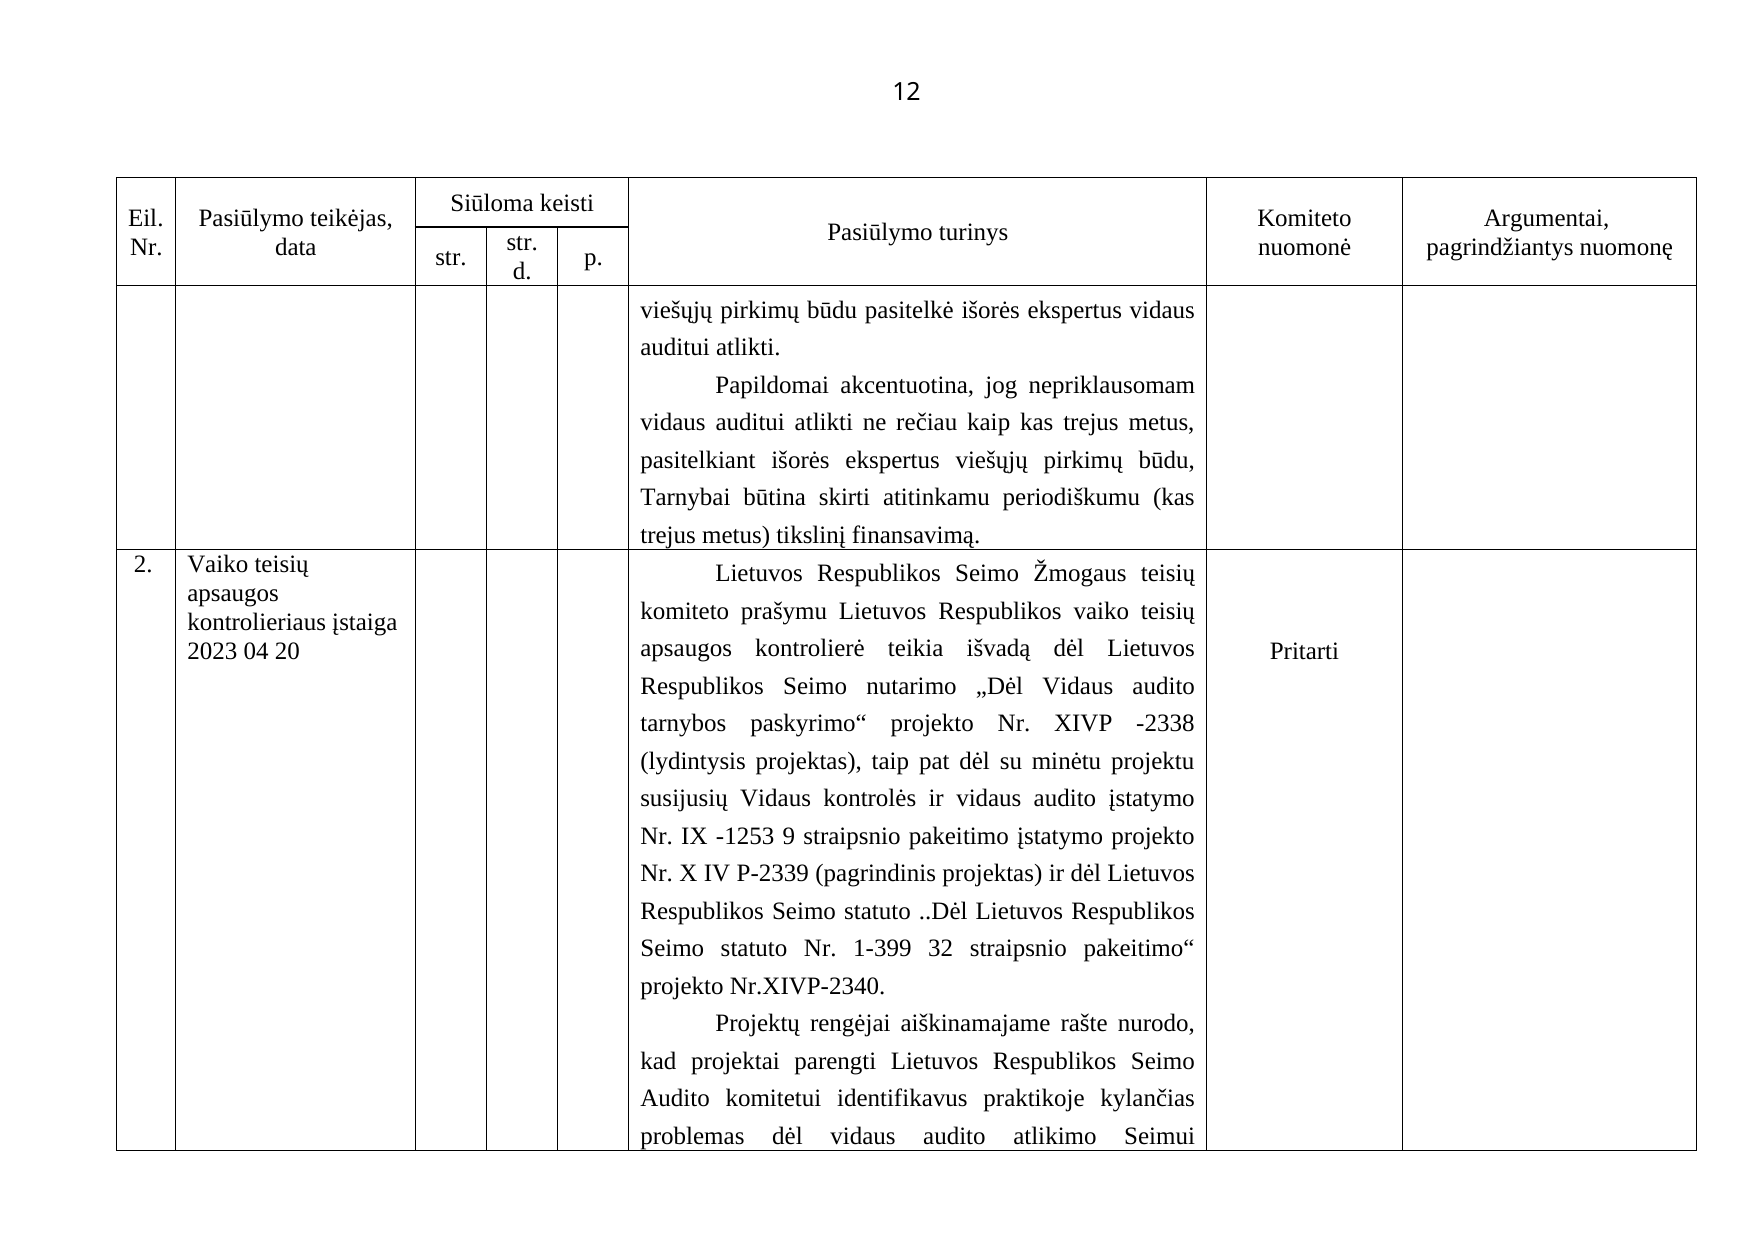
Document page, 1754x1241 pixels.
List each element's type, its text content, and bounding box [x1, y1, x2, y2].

table_cell p. [558, 228, 628, 285]
table_cell [117, 286, 175, 548]
table_header Argumentai, pagrindžiantys nuomonę [1403, 178, 1696, 285]
table_header Komiteto nuomonė [1207, 178, 1402, 285]
table_cell [487, 550, 557, 1149]
table_cell [558, 286, 628, 548]
table_cell Lietuvos Respublikos Seimo Žmogaus teisių komiteto prašymu Lietuvos Respublikos vaiko teisių apsaugos kontrolierė teikia išvadą dėl Lietuvos Respublikos Seimo nutarimo „Dėl Vidaus audito tarnybos paskyrimo“ projekto Nr. XIVP -2338 (lydintysis projektas), taip pat dėl su minėtu projektu susijusių Vidaus kontrolės ir vidaus audito įstatymo Nr. IX -1253 9 straipsnio pakeitimo įstatymo projekto Nr. X IV P-2339 (pagrindinis projektas) ir dėl Lietuvos Respublikos Seimo statuto ..Dėl Lietuvos Respublikos Seimo statuto Nr. 1-399 32 straipsnio pakeitimo“ projekto Nr.XIVP-2340. Projektų rengėjai aiškinamajame rašte nurodo, kad projektai parengti Lietuvos Respublikos Seimo Audito komitetui identifikavus praktikoje kylančias problemas dėl vidaus audito atlikimo Seimui [629, 550, 1206, 1149]
table_cell 2. [117, 550, 175, 1149]
table_header Siūloma keisti [416, 178, 628, 226]
table_cell [487, 286, 557, 548]
table_cell [1403, 286, 1696, 548]
table_cell [1207, 286, 1402, 548]
table_cell viešųjų pirkimų būdu pasitelkė išorės ekspertus vidaus auditui atlikti. Papildomai akcentuotina, jog nepriklausomam vidaus auditui atlikti ne rečiau kaip kas trejus metus, pasitelkiant išorės ekspertus viešųjų pirkimų būdu, Tarnybai būtina skirti atitinkamu periodiškumu (kas trejus metus) tikslinį finansavimą. [629, 286, 1206, 548]
table_header Eil. Nr. [117, 178, 175, 285]
table_cell str. d. [487, 228, 557, 285]
table_cell Pritarti [1207, 550, 1402, 1149]
table_cell [416, 286, 486, 548]
table_header Pasiūlymo turinys [629, 178, 1206, 285]
table_header Pasiūlymo teikėjas, data [176, 178, 415, 285]
table_cell Vaiko teisių apsaugos kontrolieriaus įstaiga 2023 04 20 [176, 550, 415, 1149]
table_cell [416, 550, 486, 1149]
table_cell [176, 286, 415, 548]
table_cell [558, 550, 628, 1149]
table_cell str. [416, 228, 486, 285]
table_cell [1403, 550, 1696, 1149]
